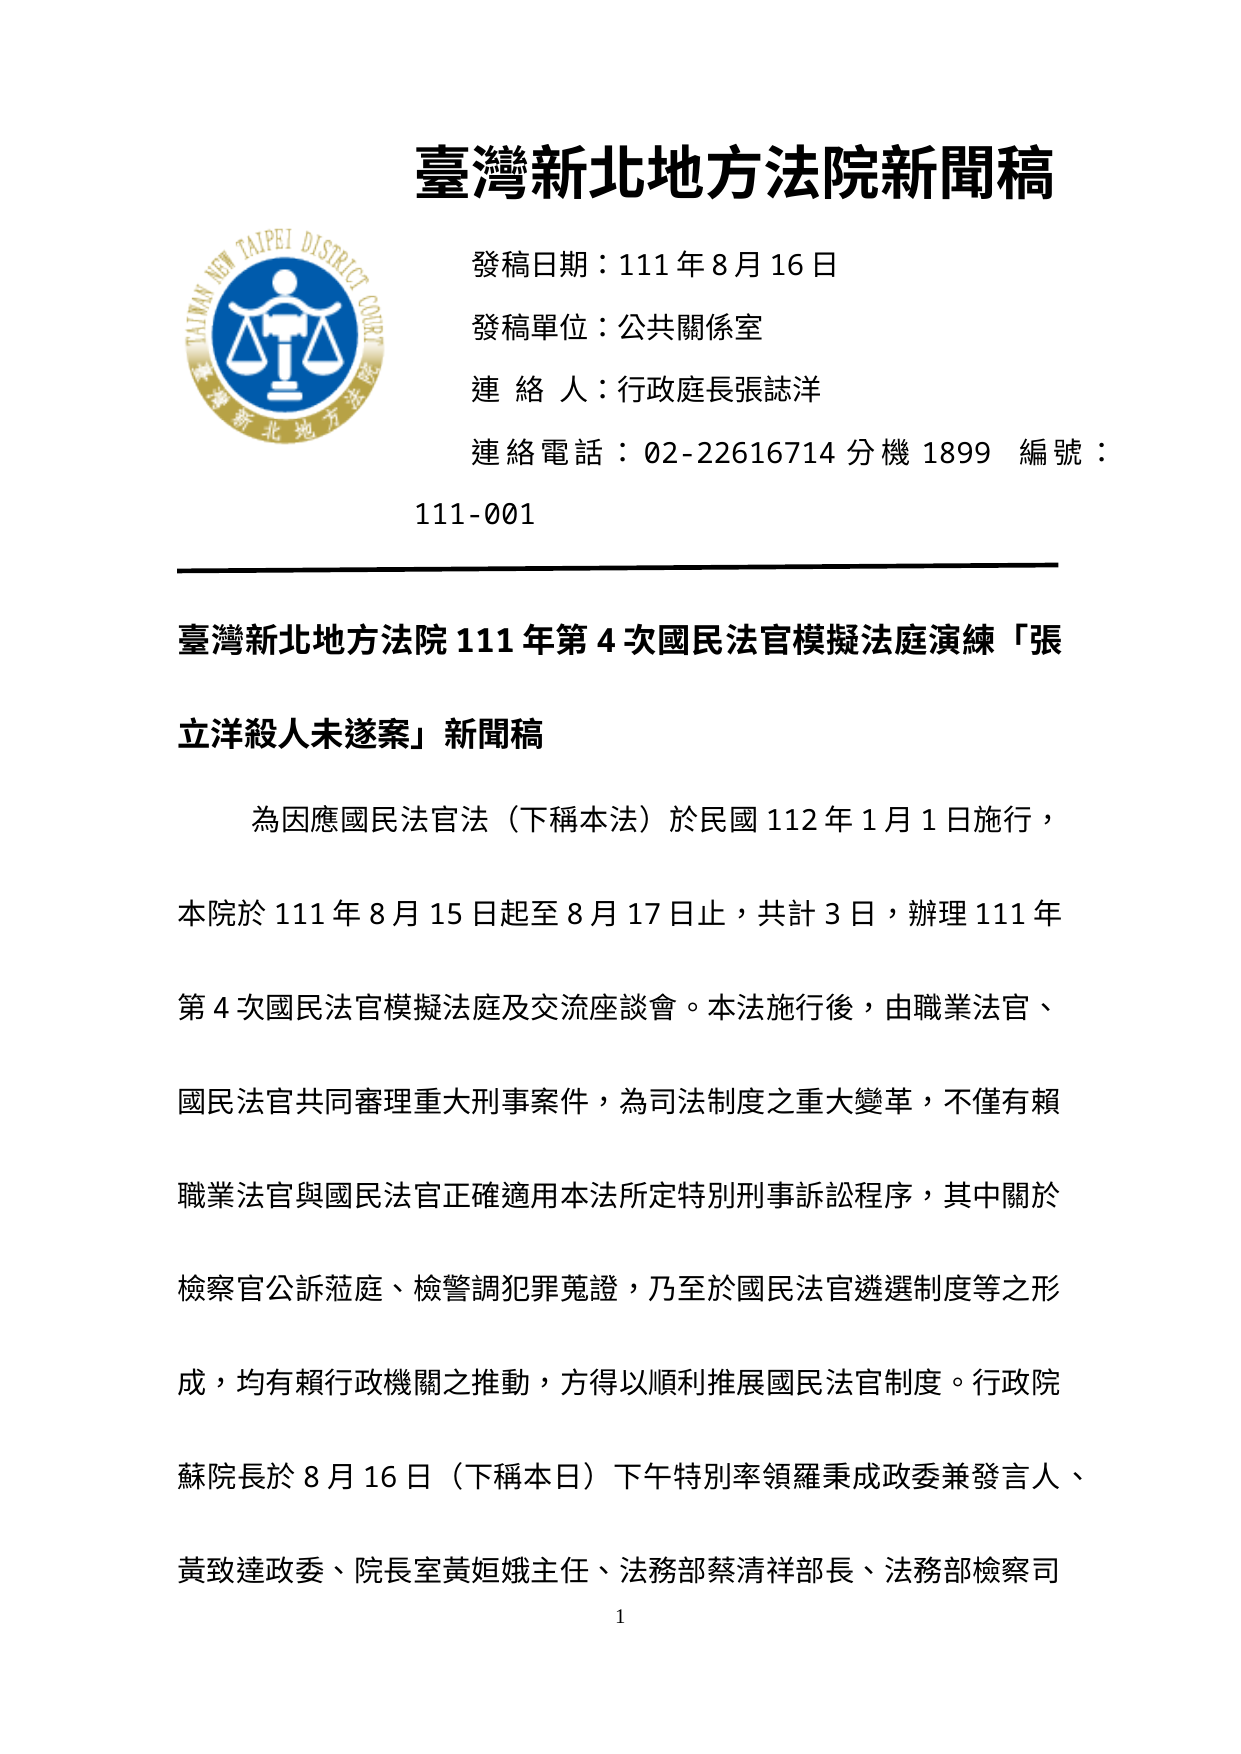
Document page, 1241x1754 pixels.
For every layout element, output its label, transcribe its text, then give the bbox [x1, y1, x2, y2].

text 臺灣新北地方法院111年第4次國民法官模擬法庭演練「張立洋殺人未遂案」新聞稿 [177, 596, 1063, 752]
table_header [161, 96, 410, 534]
text 為因應國民法官法（下稱本法）於民國112年1月1日施行，本院於111年8月15日起至8月17日止，共計3日，辦理111年第4次國民法官模擬法庭及交流座談會。本法施行後，由職業法官、國民法官共同審理重大刑事案件，為司法制度之重大變革，不僅有賴職業法官與國民法官正確適用本法所定特別刑事訴訟程序，其中關於檢察官公訴蒞庭、檢警調犯罪蒐證，乃至於國民法官遴選制度等之形成，均有賴行政機關之推動，方得以順利推展國民法官制度。行政院蘇院長於8月16日（下稱本日）下午特別率領羅秉成政委兼發言人、黃致達政委、院長室黃姮娥主任、法務部蔡清祥部長、法務部檢察司黃謀信司長、法制司鄧巧羚副司長、新北地檢署毛有增檢察長、張靜薰主任檢察官等人，至本院觀摩本場次之模擬法庭審理程序。 [177, 777, 1063, 1589]
table_header 臺灣新北地方法院新聞稿 發稿日期：111年8月16日 發稿單位：公共關係室 連 絡 人：行政庭長張誌洋 連絡電話：02-22616714分機1899 編號：111-001 [410, 96, 1120, 534]
